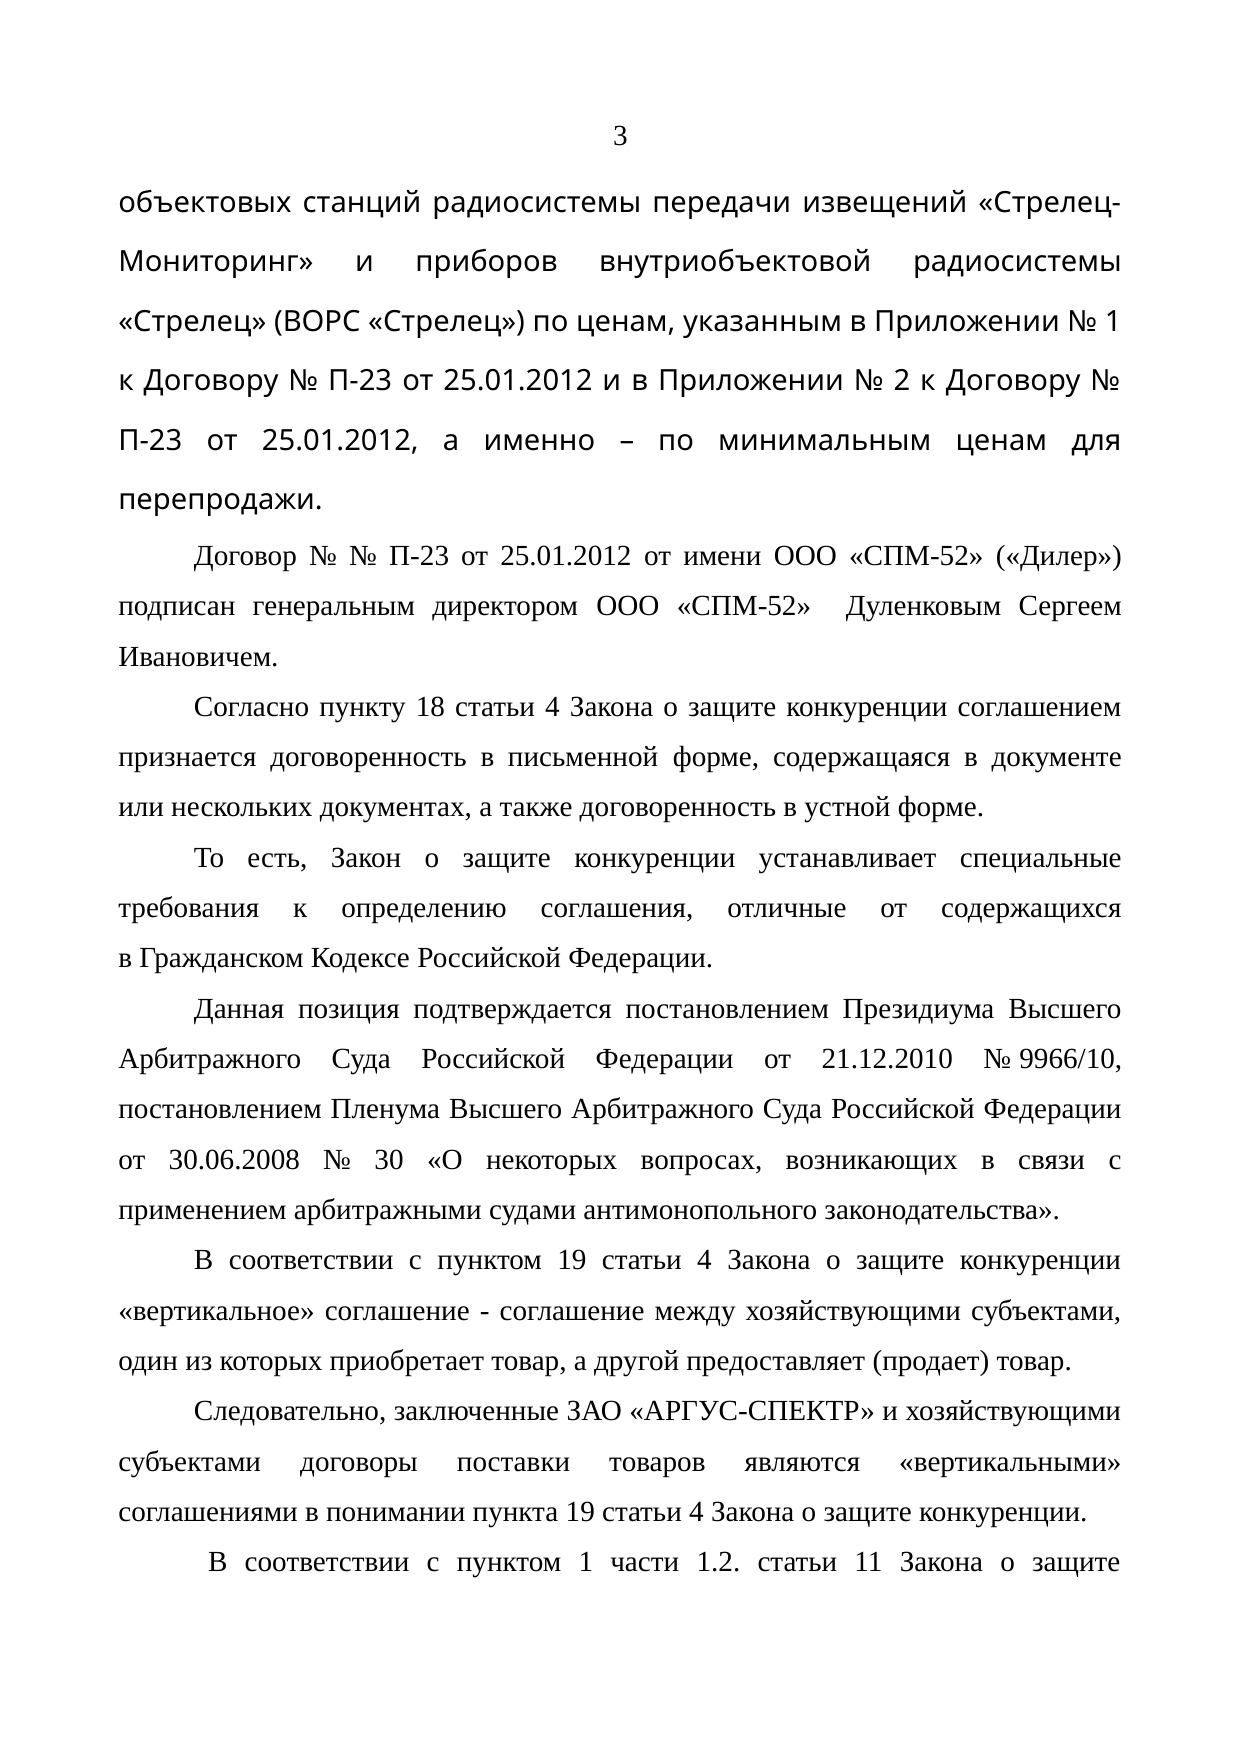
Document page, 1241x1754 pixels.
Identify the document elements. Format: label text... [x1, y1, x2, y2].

text объектовых станций радиосистемы передачи извещений «Стрелец-Мониторинг» и приборов внутриобъектовой радиосистемы «Стрелец» (ВОРС «Стрелец») по ценам, указанным в Приложении № 1 к Договору № П-23 от 25.01.2012 и в Приложении № 2 к Договору № П-23 от 25.01.2012, а именно – по минимальным ценам для перепродажи. [118, 181, 1122, 518]
text Следовательно, заключенные ЗАО «АРГУС-СПЕКТР» и хозяйствующими субъектами договоры поставки товаров являются «вертикальными» соглашениями в понимании пункта 19 статьи 4 Закона о защите конкуренции. [118, 1393, 1122, 1527]
text Данная позиция подтверждается постановлением Президиума Высшего Арбитражного Суда Российской Федерации от 21.12.2010 № 9966/10, постановлением Пленума Высшего Арбитражного Суда Российской Федерации от 30.06.2008 № 30 «О некоторых вопросах, возникающих в связи с применением арбитражными судами антимонопольного законодательства». [118, 991, 1122, 1226]
text Договор № № П-23 от 25.01.2012 от имени ООО «СПМ-52» («Дилер») подписан генеральным директором ООО «СПМ-52» Дуленковым Сергеем Ивановичем. [118, 538, 1122, 672]
text Согласно пункту 18 статьи 4 Закона о защите конкуренции соглашением признается договоренность в письменной форме, содержащаяся в документе или нескольких документах, а также договоренность в устной форме. [118, 689, 1122, 823]
text То есть, Закон о защите конкуренции устанавливает специальные требования к определению соглашения, отличные от содержащихся в Гражданском Кодексе Российской Федерации. [118, 840, 1122, 974]
text В соответствии с пунктом 1 части 1.2. статьи 11 Закона о защите [118, 1544, 1122, 1578]
text В соответствии с пунктом 19 статьи 4 Закона о защите конкуренции «вертикальное» соглашение - соглашение между хозяйствующими субъектами, один из которых приобретает товар, а другой предоставляет (продает) товар. [118, 1242, 1122, 1377]
